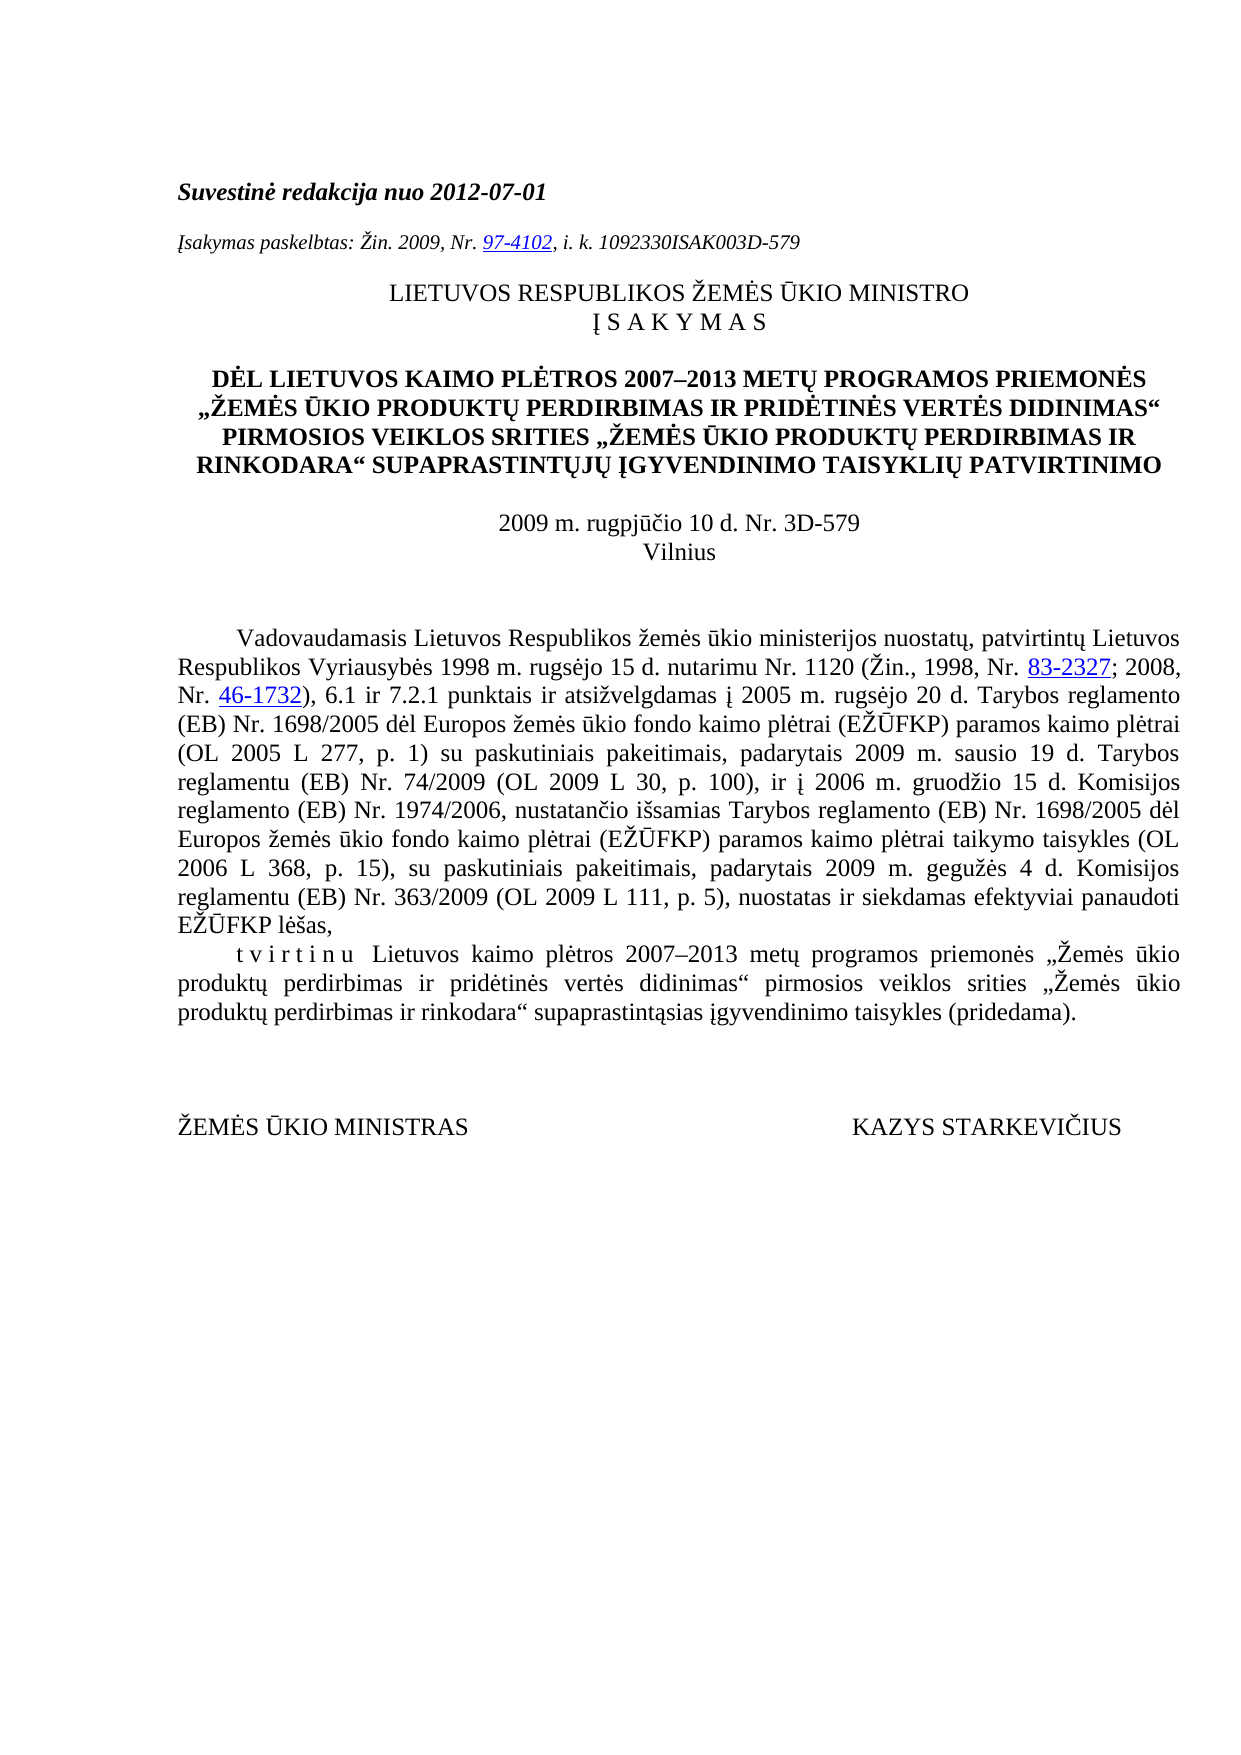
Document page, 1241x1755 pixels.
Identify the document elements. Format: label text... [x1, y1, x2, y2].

text Vilnius [177, 537, 1181, 566]
text Žemės ūkio ministras Kazys Starkevičius [177, 1112, 1181, 1141]
text LIETUVOS RESPUBLIKOS ŽEMĖS ŪKIO MINISTRO [177, 278, 1181, 307]
text ĮSAKYMAS [177, 307, 1181, 336]
text Suvestinė redakcija nuo 2012-07-01 [177, 177, 1181, 206]
text 2009 m. rugpjūčio 10 d. Nr. 3D-579 [177, 508, 1181, 537]
text tvirtinu Lietuvos kaimo plėtros 2007–2013 metų programos priemonės „Žemės ūkio produktų perdirbimas ir pridėtinės vertės didinimas“ pirmosios veiklos srities „Žemės ūkio produktų perdirbimas ir rinkodara“ supaprastintąsias įgyvendinimo taisykles (pridedama). [177, 939, 1181, 1026]
text DĖL LIETUVOS KAIMO PLĖTROS 2007–2013 METŲ PROGRAMOS PRIEMONĖS „ŽEMĖS ŪKIO PRODUKTŲ PERDIRBIMAS IR PRIDĖTINĖS VERTĖS DIDINIMAS“ PIRMOSIOS VEIKLOS SRITIES „ŽEMĖS ŪKIO PRODUKTŲ PERDIRBIMAS IR RINKODARA“ SUPAPRASTINTŲJŲ ĮGYVENDINIMO TAISYKLIŲ PATVIRTINIMO [177, 364, 1181, 479]
text Įsakymas paskelbtas: Žin. 2009, Nr. 97-4102, i. k. 1092330ISAK003D-579 [177, 230, 1181, 254]
text Vadovaudamasis Lietuvos Respublikos žemės ūkio ministerijos nuostatų, patvirtintų Lietuvos Respublikos Vyriausybės 1998 m. rugsėjo 15 d. nutarimu Nr. 1120 (Žin., 1998, Nr. 83-2327; 2008, Nr. 46-1732), 6.1 ir 7.2.1 punktais ir atsižvelgdamas į 2005 m. rugsėjo 20 d. Tarybos reglamento (EB) Nr. 1698/2005 dėl Europos žemės ūkio fondo kaimo plėtrai (EŽŪFKP) paramos kaimo plėtrai (OL 2005 L 277, p. 1) su paskutiniais pakeitimais, padarytais 2009 m. sausio 19 d. Tarybos reglamentu (EB) Nr. 74/2009 (OL 2009 L 30, p. 100), ir į 2006 m. gruodžio 15 d. Komisijos reglamento (EB) Nr. 1974/2006, nustatančio išsamias Tarybos reglamento (EB) Nr. 1698/2005 dėl Europos žemės ūkio fondo kaimo plėtrai (EŽŪFKP) paramos kaimo plėtrai taikymo taisykles (OL 2006 L 368, p. 15), su paskutiniais pakeitimais, padarytais 2009 m. gegužės 4 d. Komisijos reglamentu (EB) Nr. 363/2009 (OL 2009 L 111, p. 5), nuostatas ir siekdamas efektyviai panaudoti EŽŪFKP lėšas, [177, 623, 1181, 939]
